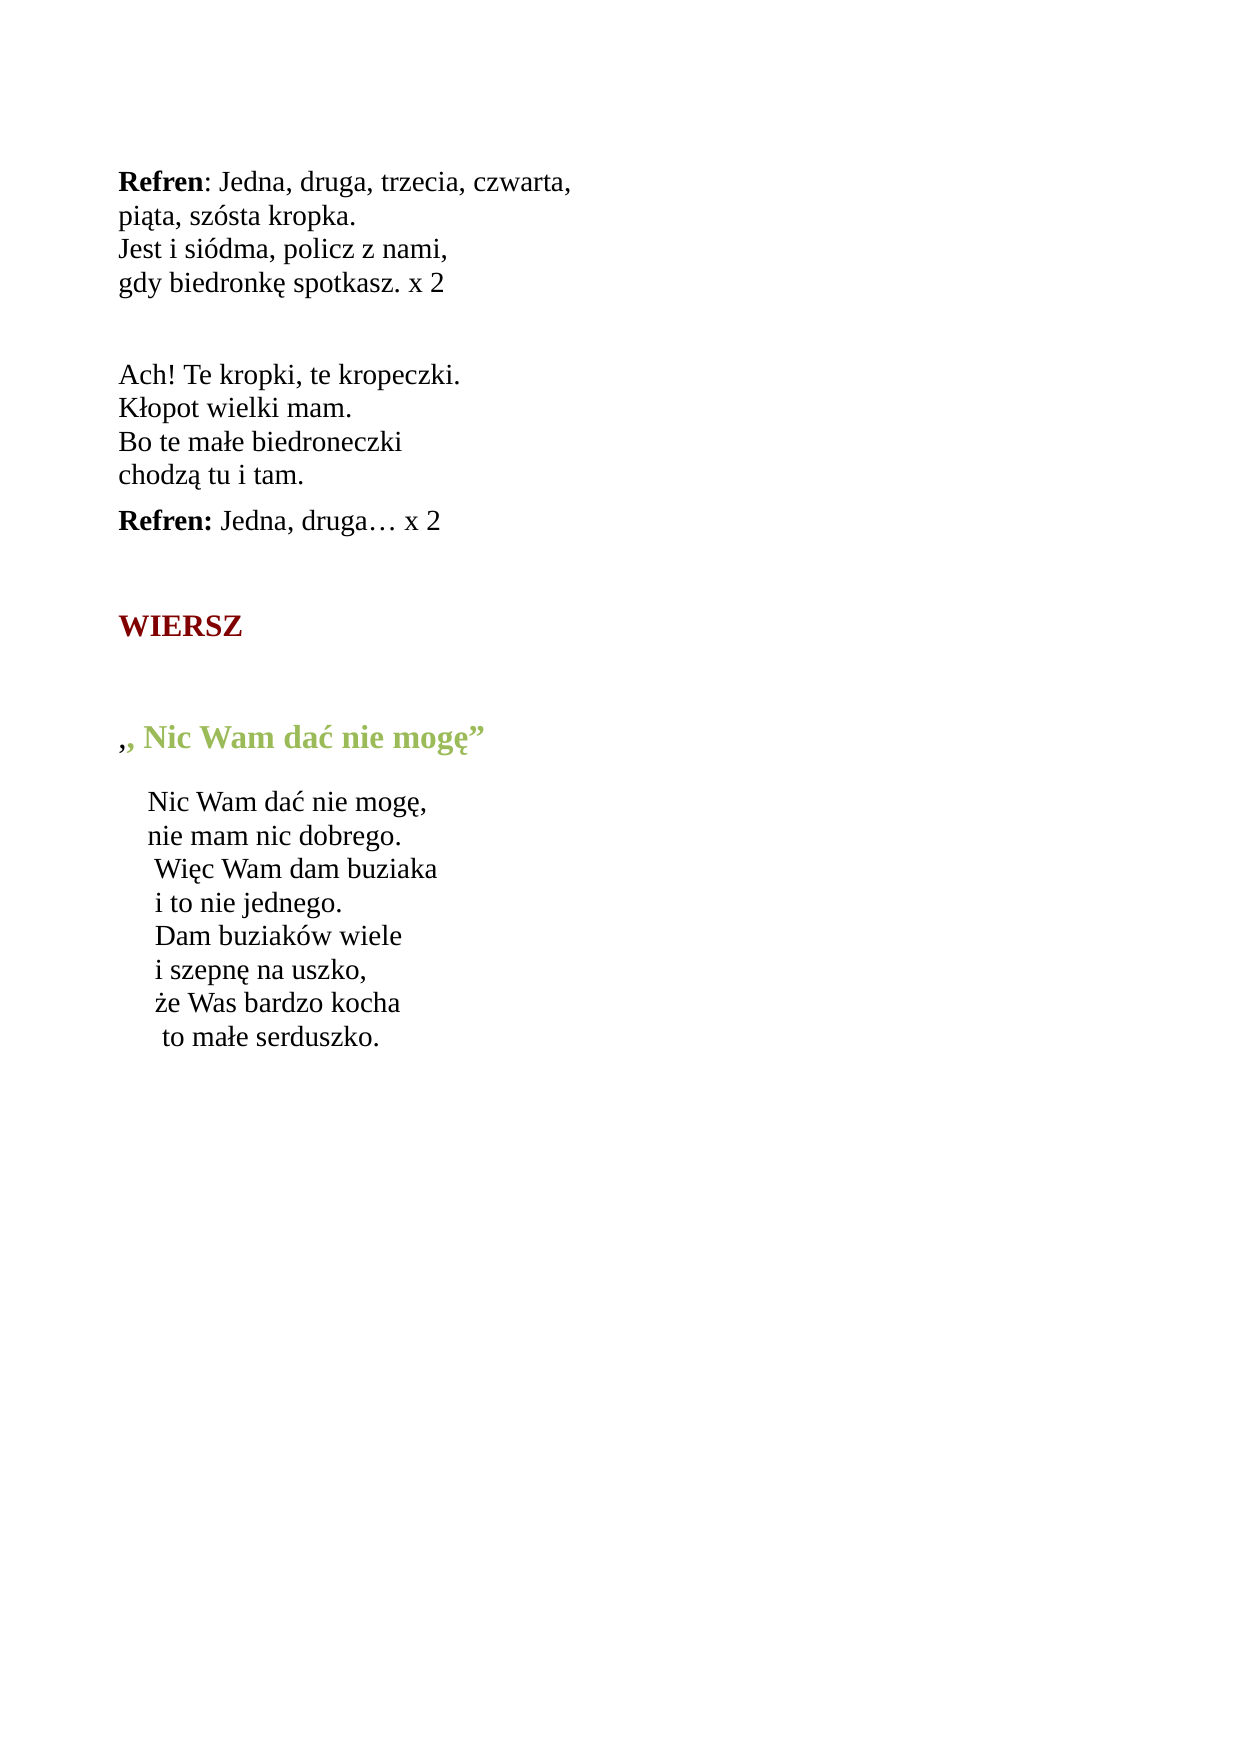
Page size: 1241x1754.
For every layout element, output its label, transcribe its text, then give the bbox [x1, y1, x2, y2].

text Nic Wam dać nie mogę, [118, 784, 1122, 818]
text Refren: Jedna, druga… x 2 [118, 503, 1122, 537]
text Refren: Jedna, druga, trzecia, czwarta, piąta, szósta kropka. Jest i siódma, policz z nami, gdy biedronkę spotkasz. x 2 [118, 164, 1122, 298]
text i to nie jednego. [118, 885, 1122, 918]
text Więc Wam dam buziaka [118, 851, 1122, 885]
text nie mam nic dobrego. [118, 818, 1122, 851]
text Ach! Te kropki, te kropeczki. Kłopot wielki mam. Bo te małe biedroneczki chodzą tu i tam. [118, 357, 1122, 491]
text ,, Nic Wam dać nie mogę” [118, 717, 1122, 756]
text i szepnę na uszko, [118, 952, 1122, 986]
text że Was bardzo kocha [118, 986, 1122, 1019]
text Dam buziaków wiele [118, 918, 1122, 952]
text WIERSZ [118, 607, 1122, 643]
text to małe serduszko. [118, 1019, 1122, 1053]
